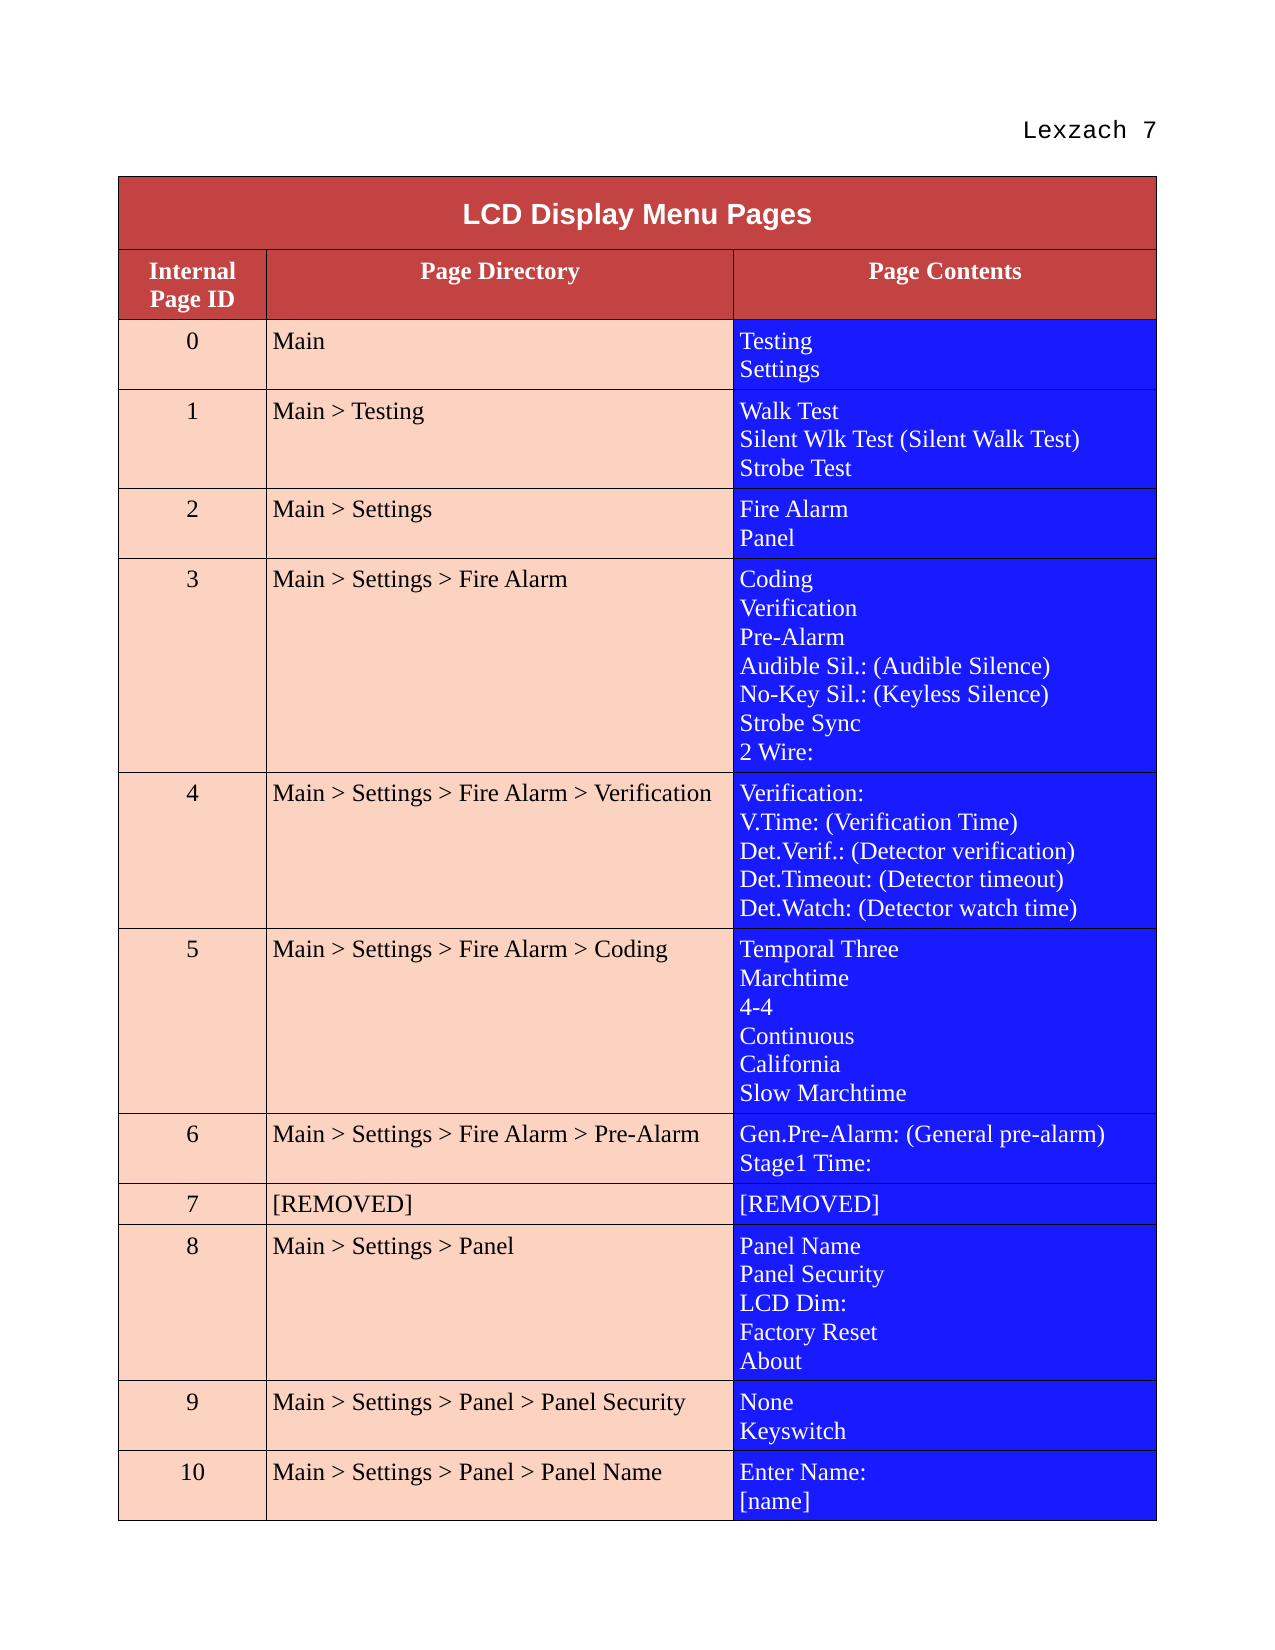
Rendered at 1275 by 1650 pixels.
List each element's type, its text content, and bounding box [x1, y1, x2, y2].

table_cell 7 [119, 1184, 266, 1224]
table_cell Walk Test Silent Wlk Test (Silent Walk Test) Strobe Test [734, 390, 1156, 488]
table_header LCD Display Menu Pages [119, 177, 1156, 249]
table_cell Temporal Three Marchtime 4-4 Continuous California Slow Marchtime [734, 929, 1156, 1113]
table_cell Main > Testing [267, 390, 733, 488]
table_cell Main [267, 320, 733, 389]
table_cell Page Directory [267, 250, 733, 319]
table_cell Main > Settings > Panel > Panel Security [267, 1381, 733, 1450]
table_cell Main > Settings [267, 489, 733, 558]
table_cell Internal Page ID [119, 250, 266, 319]
table_cell None Keyswitch [734, 1381, 1156, 1450]
table_cell Coding Verification Pre-Alarm Audible Sil.: (Audible Silence) No-Key Sil.: (Keyless Silence) Strobe Sync 2 Wire: [734, 559, 1156, 772]
table_cell Main > Settings > Panel [267, 1225, 733, 1380]
table_cell Fire Alarm Panel [734, 489, 1156, 558]
table_cell [REMOVED] [267, 1184, 733, 1224]
table_cell 5 [119, 929, 266, 1113]
table_cell Enter Name: [name] [734, 1451, 1156, 1520]
table_cell Panel Name Panel Security LCD Dim: Factory Reset About [734, 1225, 1156, 1380]
table_cell 6 [119, 1114, 266, 1183]
table_cell 9 [119, 1381, 266, 1450]
table_cell 4 [119, 773, 266, 928]
table_cell Main > Settings > Fire Alarm [267, 559, 733, 772]
table_cell Testing Settings [734, 320, 1156, 389]
table_cell 0 [119, 320, 266, 389]
table_cell Page Contents [734, 250, 1156, 319]
table_cell [REMOVED] [734, 1184, 1156, 1224]
table_cell 1 [119, 390, 266, 488]
table_cell 3 [119, 559, 266, 772]
table_cell Main > Settings > Panel > Panel Name [267, 1451, 733, 1520]
table_cell Main > Settings > Fire Alarm > Verification [267, 773, 733, 928]
table_cell Main > Settings > Fire Alarm > Coding [267, 929, 733, 1113]
table_cell Gen.Pre-Alarm: (General pre-alarm) Stage1 Time: [734, 1114, 1156, 1183]
table_cell 8 [119, 1225, 266, 1380]
table_cell 2 [119, 489, 266, 558]
table_cell 10 [119, 1451, 266, 1520]
table_cell Verification: V.Time: (Verification Time) Det.Verif.: (Detector verification) Det.Timeout: (Detector timeout) Det.Watch: (Detector watch time) [734, 773, 1156, 928]
table_cell Main > Settings > Fire Alarm > Pre-Alarm [267, 1114, 733, 1183]
